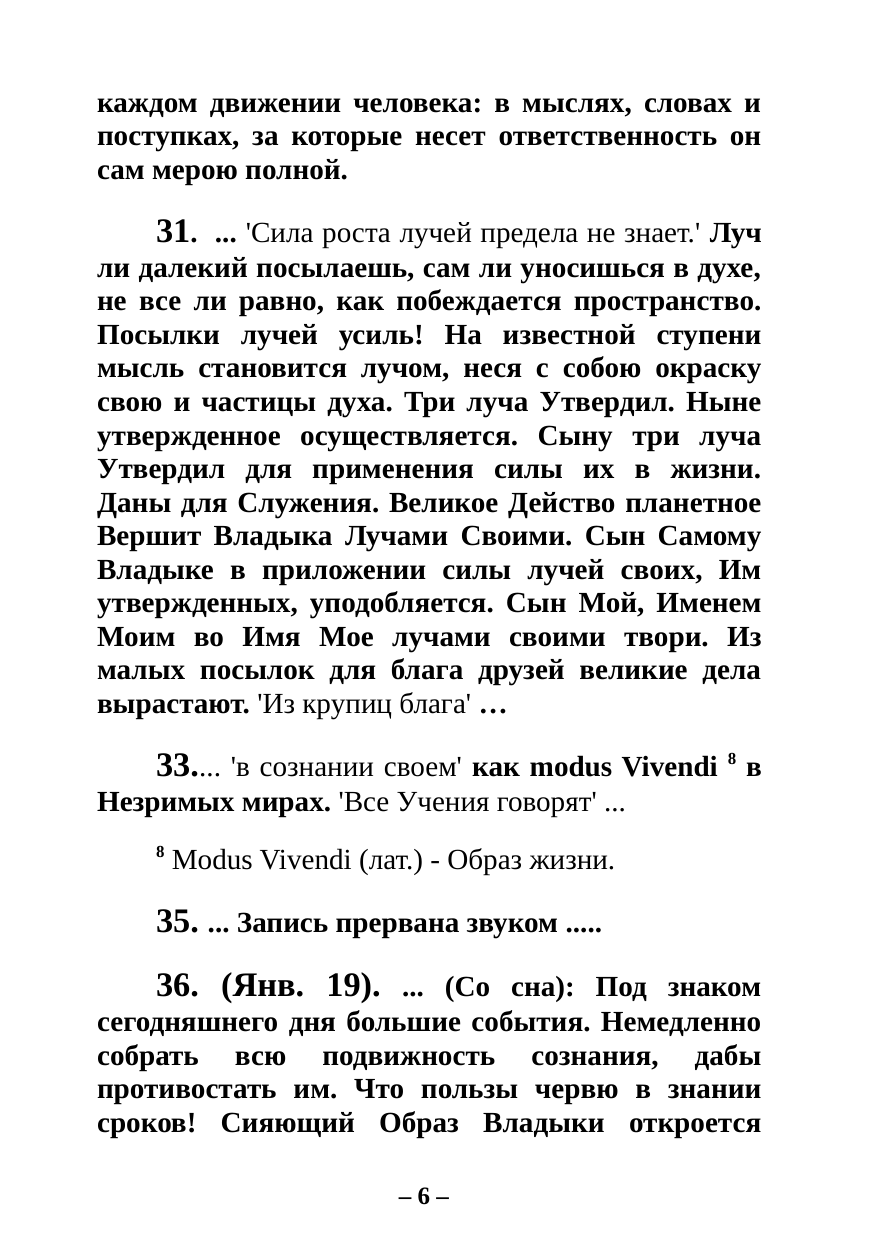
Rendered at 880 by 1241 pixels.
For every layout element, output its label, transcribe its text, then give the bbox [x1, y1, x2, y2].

text 35. ... Запись прервана звуком ..... [97, 900, 762, 940]
text 36. (Янв. 19). ... (Со сна): Под знаком сегодняшнего дня большие события. Немедленно собрать всю подвижность сознания, дабы противостать им. Что пользы червю в знании сроков! Сияющий Образ Владыки откроется [97, 965, 762, 1138]
text каждом движении человека: в мыслях, словах и поступках, за которые несет ответственность он сам мерою полной. [97, 85, 762, 186]
text 31. ... 'Сила роста лучей предела не знает.' Луч ли далекий посылаешь, сам ли уносишься в духе, не все ли равно, как побеждается пространство. Посылки лучей усиль! На известной ступени мысль становится лучом, неся с собою окраску свою и частицы духа. Три луча Утвердил. Ныне утвержденное осуществляется. Сыну три луча Утвердил для применения силы их в жизни. Даны для Служения. Великое Действо планетное Вершит Владыка Лучами Своими. Сын Самому Владыке в приложении силы лучей своих, Им утвержденных, уподобляется. Сын Мой, Именем Моим во Имя Мое лучами своими твори. Из малых посылок для блага друзей великие дела вырастают. 'Из крупиц блага' … [97, 210, 762, 719]
text 33.... 'в сознании своем' как modus Vivendi 8 в Незримых мирах. 'Все Учения говорят' ... [97, 744, 762, 817]
text 8 Modus Vivendi (лат.) - Образ жизни. [97, 842, 762, 876]
